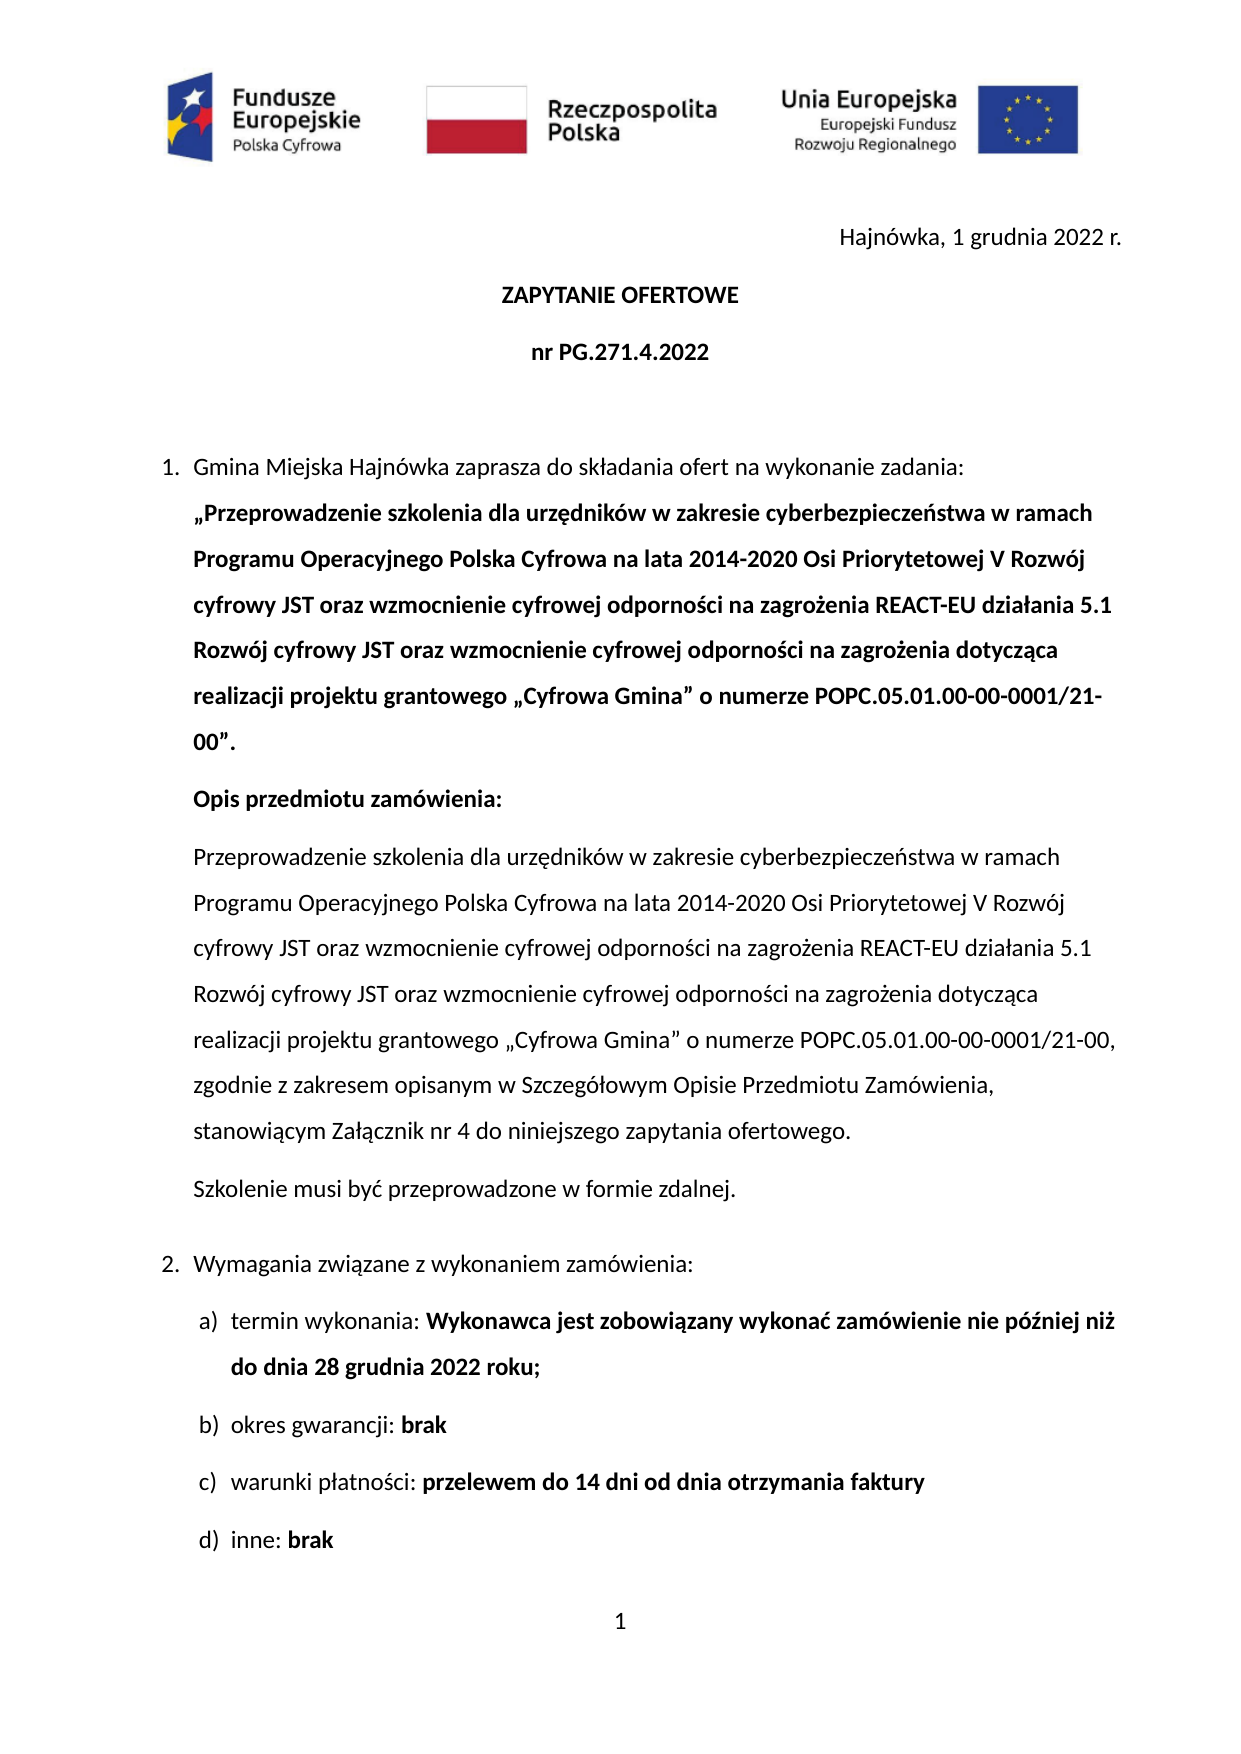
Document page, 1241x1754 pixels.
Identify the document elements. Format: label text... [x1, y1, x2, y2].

picture [119, 37, 1124, 207]
text ZAPYTANIE OFERTOWE [118, 279, 1122, 309]
list warunki płatności: przelewem do 14 dni od dnia otrzymania faktury [193, 1466, 1122, 1497]
list Przeprowadzenie szkolenia dla urzędników w zakresie cyberbezpieczeństwa w ramach Programu Operacyjnego Polska Cyfrowa na lata 2014-2020 Osi Priorytetowej V Rozwój cyfrowy JST oraz wzmocnienie cyfrowej odporności na zagrożenia REACT-EU działania 5.1 Rozwój cyfrowy JST oraz wzmocnienie cyfrowej odporności na zagrożenia dotycząca realizacji projektu grantowego „Cyfrowa Gmina” o numerze POPC.05.01.00-00-0001/21-00, zgodnie z zakresem opisanym w Szczegółowym Opisie Przedmiotu Zamówienia, stanowiącym Załącznik nr 4 do niniejszego zapytania ofertowego. [156, 841, 1122, 1146]
list okres gwarancji: brak [193, 1409, 1122, 1439]
text Hajnówka, 1 grudnia 2022 r. [118, 189, 1122, 252]
list Szkolenie musi być przeprowadzone w formie zdalnej. [156, 1173, 1122, 1203]
list Wymagania związane z wykonaniem zamówienia: [156, 1248, 1122, 1278]
list Gmina Miejska Hajnówka zaprasza do składania ofert na wykonanie zadania: „Przeprowadzenie szkolenia dla urzędników w zakresie cyberbezpieczeństwa w ramach Programu Operacyjnego Polska Cyfrowa na lata 2014-2020 Osi Priorytetowej V Rozwój cyfrowy JST oraz wzmocnienie cyfrowej odporności na zagrożenia REACT-EU działania 5.1 Rozwój cyfrowy JST oraz wzmocnienie cyfrowej odporności na zagrożenia dotycząca realizacji projektu grantowego „Cyfrowa Gmina” o numerze POPC.05.01.00-00-0001/21-00”. [156, 452, 1122, 756]
list inne: brak [193, 1524, 1122, 1554]
list Opis przedmiotu zamówienia: [156, 783, 1122, 814]
text nr PG.271.4.2022 [118, 337, 1122, 367]
list termin wykonania: Wykonawca jest zobowiązany wykonać zamówienie nie później niż do dnia 28 grudnia 2022 roku; [193, 1306, 1122, 1382]
